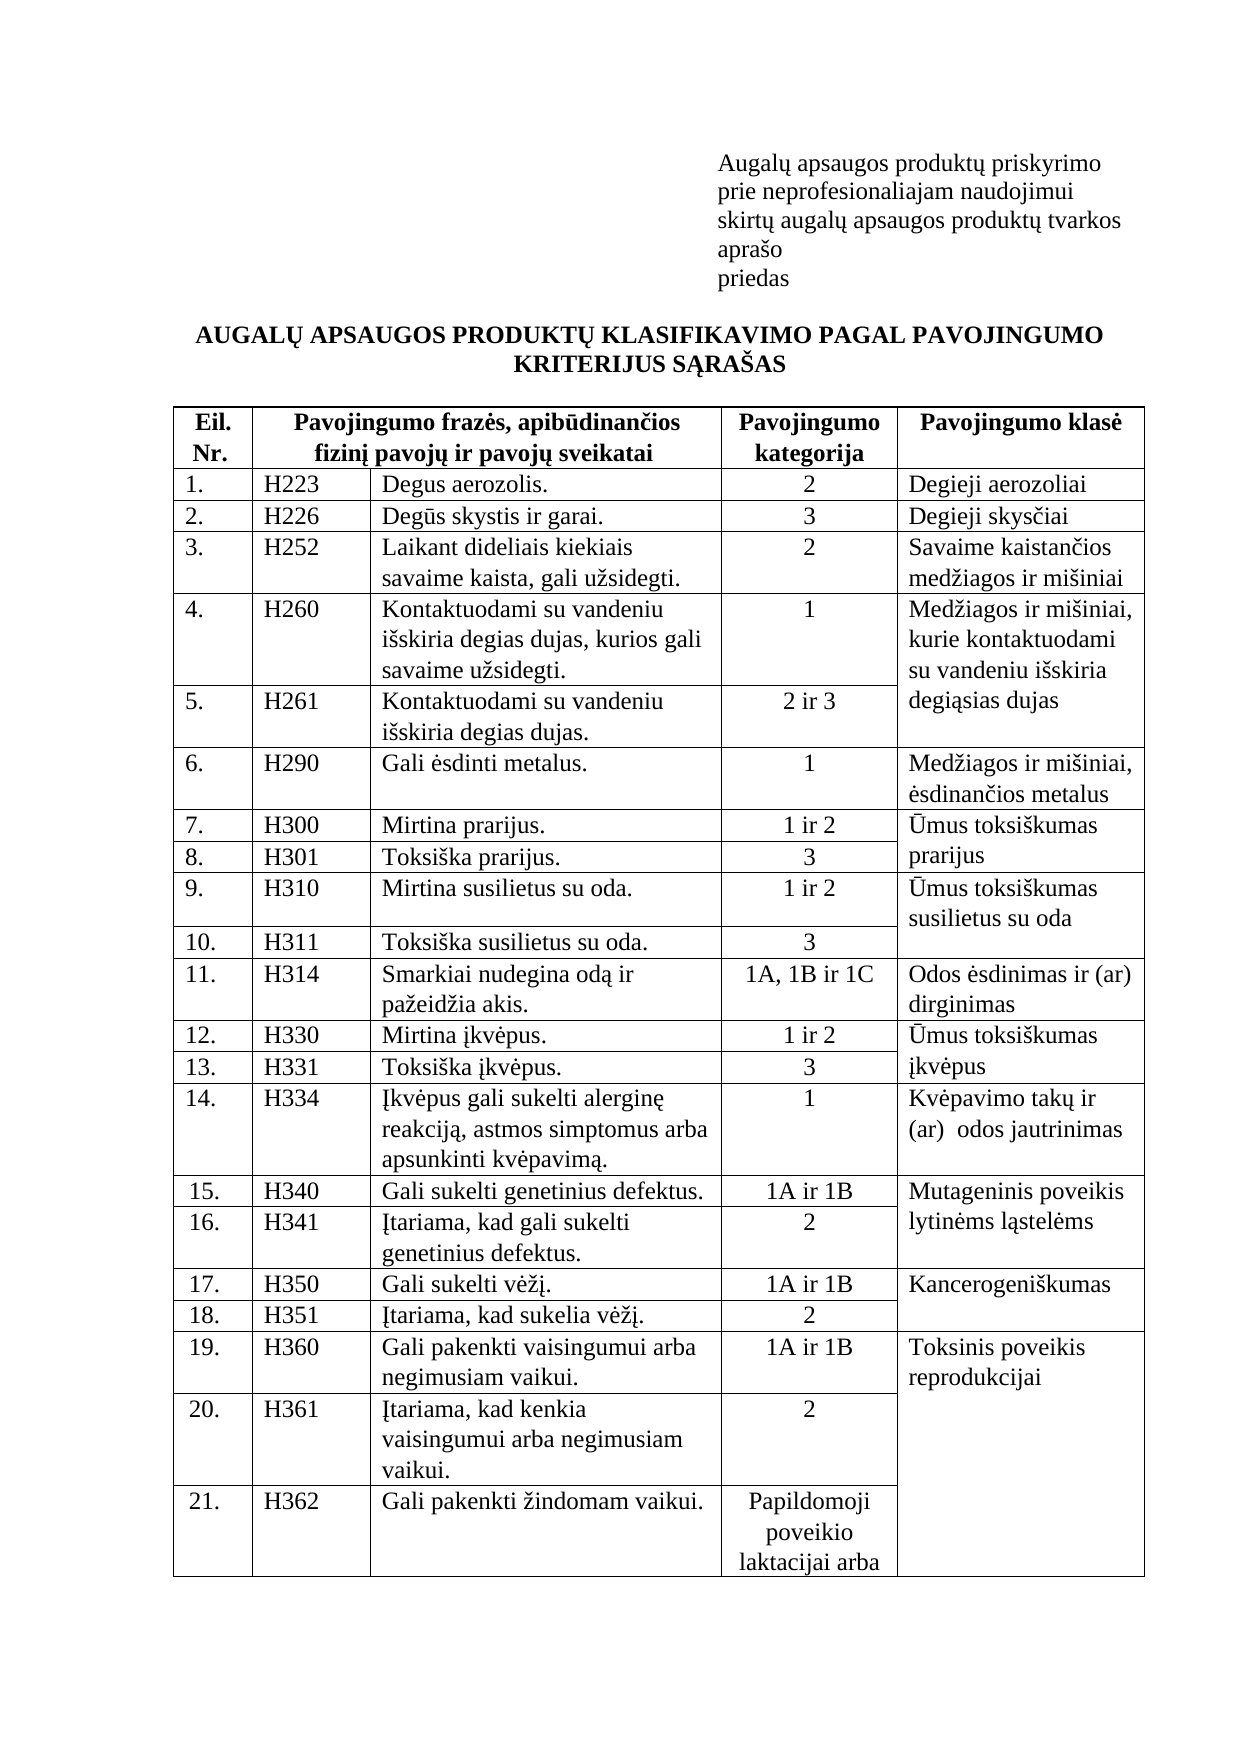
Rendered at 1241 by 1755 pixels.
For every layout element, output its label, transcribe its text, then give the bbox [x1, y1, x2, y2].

table_cell Įtariama, kad sukelia vėžį. [371, 1301, 721, 1331]
table_cell 1A ir 1B [722, 1269, 897, 1299]
table_cell 15. [174, 1176, 252, 1206]
table_cell 1A ir 1B [722, 1176, 897, 1206]
table_header Pavojingumo klasė [898, 408, 1144, 468]
table_cell 17. [174, 1269, 252, 1299]
text AUGALŲ APSAUGOS PRODUKTŲ KLASIFIKAVIMO PAGAL PAVOJINGUMO KRITERIJUS SĄRAŠAS [177, 320, 1122, 378]
table_cell 1 [722, 748, 897, 809]
table_cell 1 ir 2 [722, 1021, 897, 1051]
table_header Pavojingumo frazės, apibūdinančios fizinį pavojų ir pavojų sveikatai [253, 408, 721, 468]
text skirtų augalų apsaugos produktų tvarkos [717, 205, 1122, 234]
table_cell Įtariama, kad gali sukelti genetinius defektus. [371, 1207, 721, 1268]
table_cell H331 [253, 1052, 370, 1082]
table_cell Kontaktuodami su vandeniu išskiria degias dujas, kurios gali savaime užsidegti. [371, 594, 721, 685]
text aprašo [717, 234, 1122, 263]
table_cell H314 [253, 959, 370, 1019]
table_cell Kontaktuodami su vandeniu išskiria degias dujas. [371, 686, 721, 747]
table_cell H300 [253, 810, 370, 841]
table_cell 5. [174, 686, 252, 747]
table_cell H223 [253, 469, 370, 500]
table_cell 10. [174, 927, 252, 958]
table_cell Odos ėsdinimas ir (ar) dirginimas [898, 959, 1144, 1019]
table_cell Gali ėsdinti metalus. [371, 748, 721, 809]
table_cell H261 [253, 686, 370, 747]
table_cell Gali sukelti genetinius defektus. [371, 1176, 721, 1206]
table_cell Medžiagos ir mišiniai, kurie kontaktuodami su vandeniu išskiria degiąsias dujas [898, 594, 1144, 747]
table_cell Degieji aerozoliai [898, 469, 1144, 500]
table_cell 1A, 1B ir 1C [722, 959, 897, 1019]
table_cell H350 [253, 1269, 370, 1299]
table_cell 14. [174, 1084, 252, 1175]
table_cell Medžiagos ir mišiniai, ėsdinančios metalus [898, 748, 1144, 809]
table_cell 1. [174, 469, 252, 500]
table_cell 3 [722, 501, 897, 531]
table_cell Mirtina prarijus. [371, 810, 721, 841]
table_cell Kancerogeniškumas [898, 1269, 1144, 1331]
table_cell 6. [174, 748, 252, 809]
table_cell 7. [174, 810, 252, 841]
table_cell Toksiška susilietus su oda. [371, 927, 721, 958]
table_cell Toksinis poveikis reprodukcijai [898, 1332, 1144, 1576]
table_cell 3 [722, 927, 897, 958]
table_cell Degus aerozolis. [371, 469, 721, 500]
table_cell H226 [253, 501, 370, 531]
text prie neprofesionaliajam naudojimui [717, 176, 1122, 205]
table_cell Papildomoji poveikio laktacijai arba [722, 1486, 897, 1576]
table_cell 3 [722, 842, 897, 872]
table_cell Gali pakenkti vaisingumui arba negimusiam vaikui. [371, 1332, 721, 1393]
table_cell 21. [174, 1486, 252, 1576]
table_cell Įkvėpus gali sukelti alerginę reakciją, astmos simptomus arba apsunkinti kvėpavimą. [371, 1084, 721, 1175]
table_cell Ūmus toksiškumas prarijus [898, 810, 1144, 872]
table_cell H290 [253, 748, 370, 809]
table_cell 2 ir 3 [722, 686, 897, 747]
table_cell 11. [174, 959, 252, 1019]
table_cell 2 [722, 1207, 897, 1268]
table_cell 3 [722, 1052, 897, 1082]
table_cell Smarkiai nudegina odą ir pažeidžia akis. [371, 959, 721, 1019]
table_cell Gali pakenkti žindomam vaikui. [371, 1486, 721, 1576]
table_cell 1A ir 1B [722, 1332, 897, 1393]
table_cell 1 ir 2 [722, 810, 897, 841]
table_cell H310 [253, 873, 370, 926]
table_cell 4. [174, 594, 252, 685]
text Augalų apsaugos produktų priskyrimo [717, 148, 1122, 176]
table_cell Degūs skystis ir garai. [371, 501, 721, 531]
table_cell 18. [174, 1301, 252, 1331]
table_cell 2 [722, 469, 897, 500]
table_cell Laikant dideliais kiekiais savaime kaista, gali užsidegti. [371, 532, 721, 593]
table_cell H252 [253, 532, 370, 593]
table_cell Mirtina įkvėpus. [371, 1021, 721, 1051]
table_cell 2 [722, 1394, 897, 1485]
table_cell 1 [722, 594, 897, 685]
table_cell Įtariama, kad kenkia vaisingumui arba negimusiam vaikui. [371, 1394, 721, 1485]
table_cell 19. [174, 1332, 252, 1393]
table_cell H351 [253, 1301, 370, 1331]
table_cell 8. [174, 842, 252, 872]
table_cell 2 [722, 532, 897, 593]
table_cell 1 [722, 1084, 897, 1175]
table_cell 20. [174, 1394, 252, 1485]
table_cell 16. [174, 1207, 252, 1268]
table_header Pavojingumo kategorija [722, 408, 897, 468]
table_cell H361 [253, 1394, 370, 1485]
table_cell 3. [174, 532, 252, 593]
table_cell 13. [174, 1052, 252, 1082]
table_cell H362 [253, 1486, 370, 1576]
table_cell 2 [722, 1301, 897, 1331]
table_cell Ūmus toksiškumas susilietus su oda [898, 873, 1144, 958]
table_cell Savaime kaistančios medžiagos ir mišiniai [898, 532, 1144, 593]
table_cell Toksiška įkvėpus. [371, 1052, 721, 1082]
table_header Eil. Nr. [174, 408, 252, 468]
table_cell H311 [253, 927, 370, 958]
table_cell Toksiška prarijus. [371, 842, 721, 872]
table_cell H341 [253, 1207, 370, 1268]
table_cell 9. [174, 873, 252, 926]
table_cell 1 ir 2 [722, 873, 897, 926]
table_cell H260 [253, 594, 370, 685]
table_cell Kvėpavimo takų ir (ar) odos jautrinimas [898, 1084, 1144, 1175]
table_cell Ūmus toksiškumas įkvėpus [898, 1021, 1144, 1082]
table_cell H301 [253, 842, 370, 872]
table_cell Degieji skysčiai [898, 501, 1144, 531]
table_cell H340 [253, 1176, 370, 1206]
table_cell 2. [174, 501, 252, 531]
table_cell 12. [174, 1021, 252, 1051]
table_cell Mirtina susilietus su oda. [371, 873, 721, 926]
table_cell Mutageninis poveikis lytinėms ląstelėms [898, 1176, 1144, 1268]
table_cell Gali sukelti vėžį. [371, 1269, 721, 1299]
text priedas [717, 263, 1122, 291]
table_cell H360 [253, 1332, 370, 1393]
table_cell H334 [253, 1084, 370, 1175]
table_cell H330 [253, 1021, 370, 1051]
